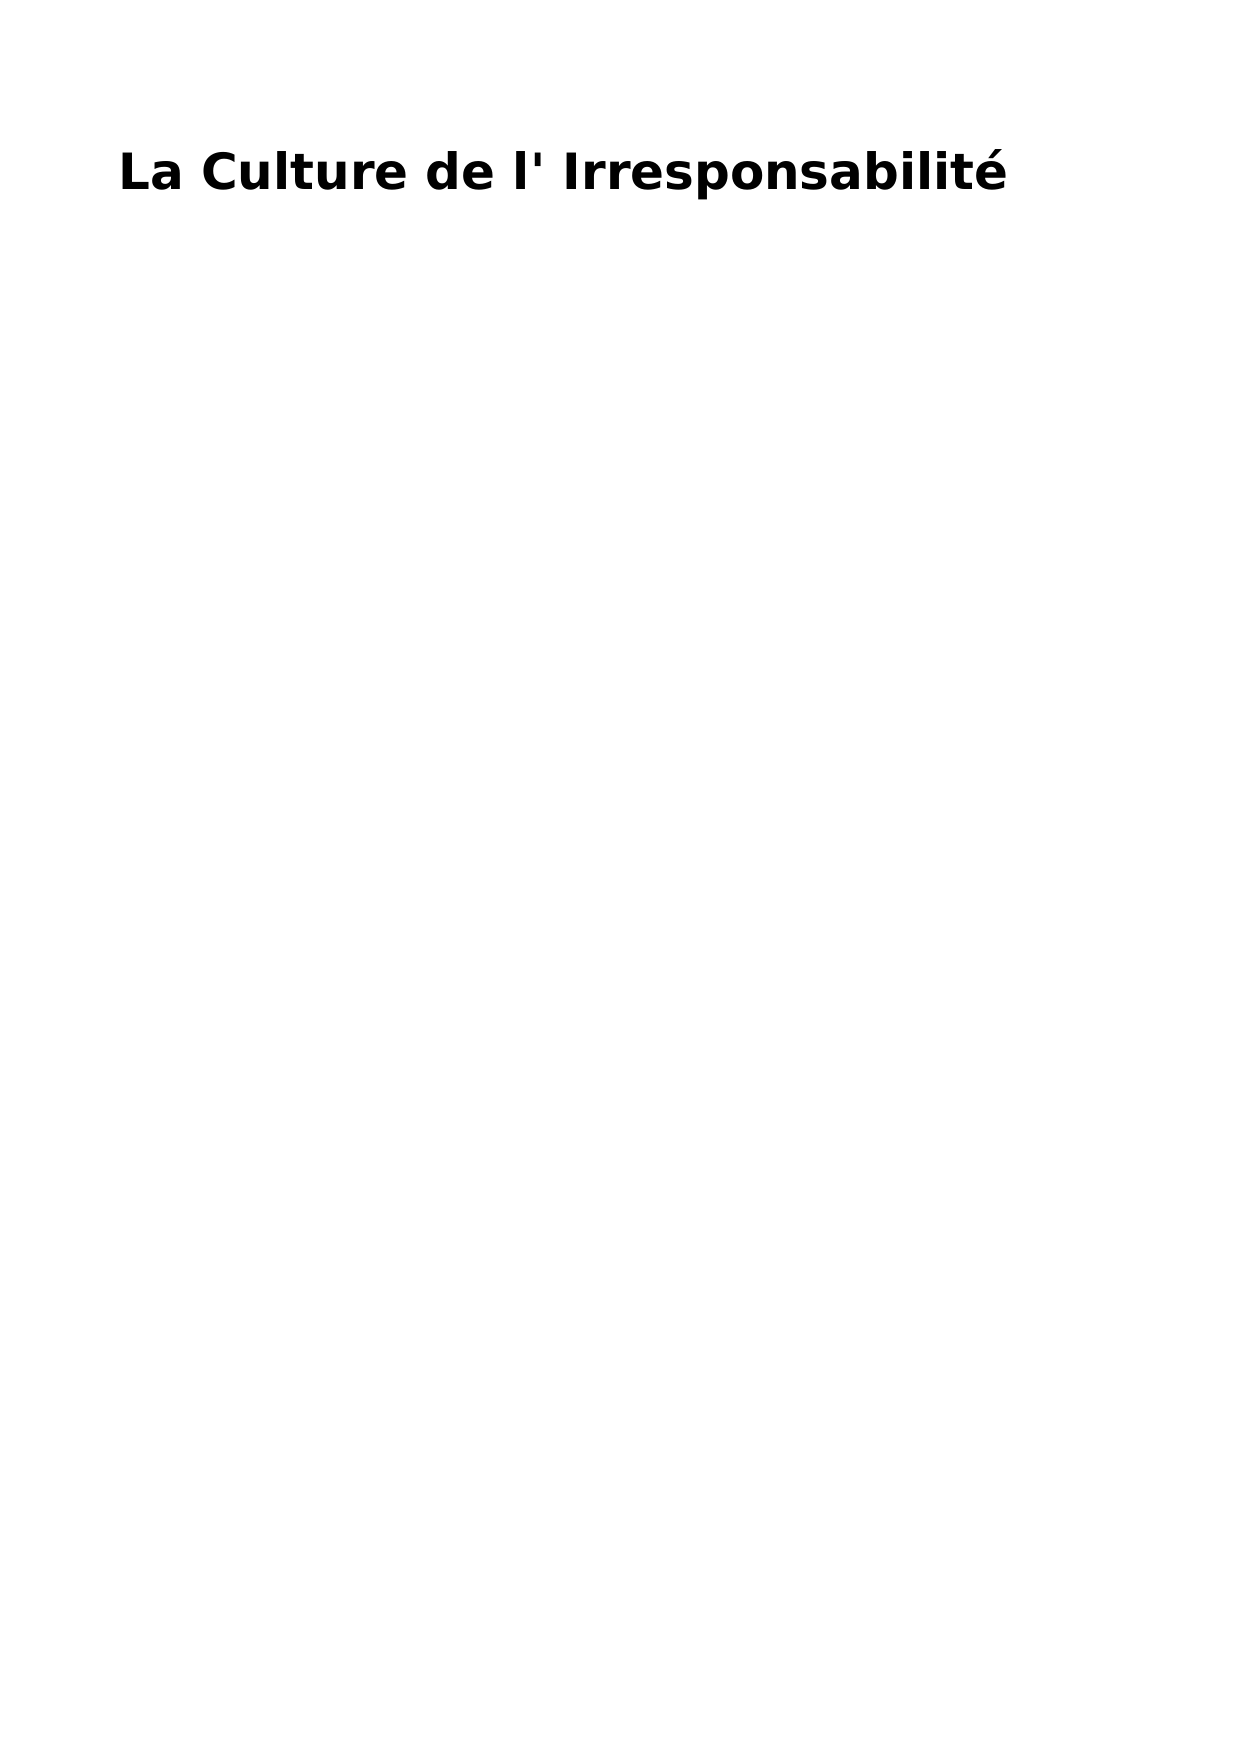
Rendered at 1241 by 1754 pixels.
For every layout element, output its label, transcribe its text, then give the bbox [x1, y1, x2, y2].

subtitle La Culture de l' Irresponsabilité [118, 143, 1122, 201]
